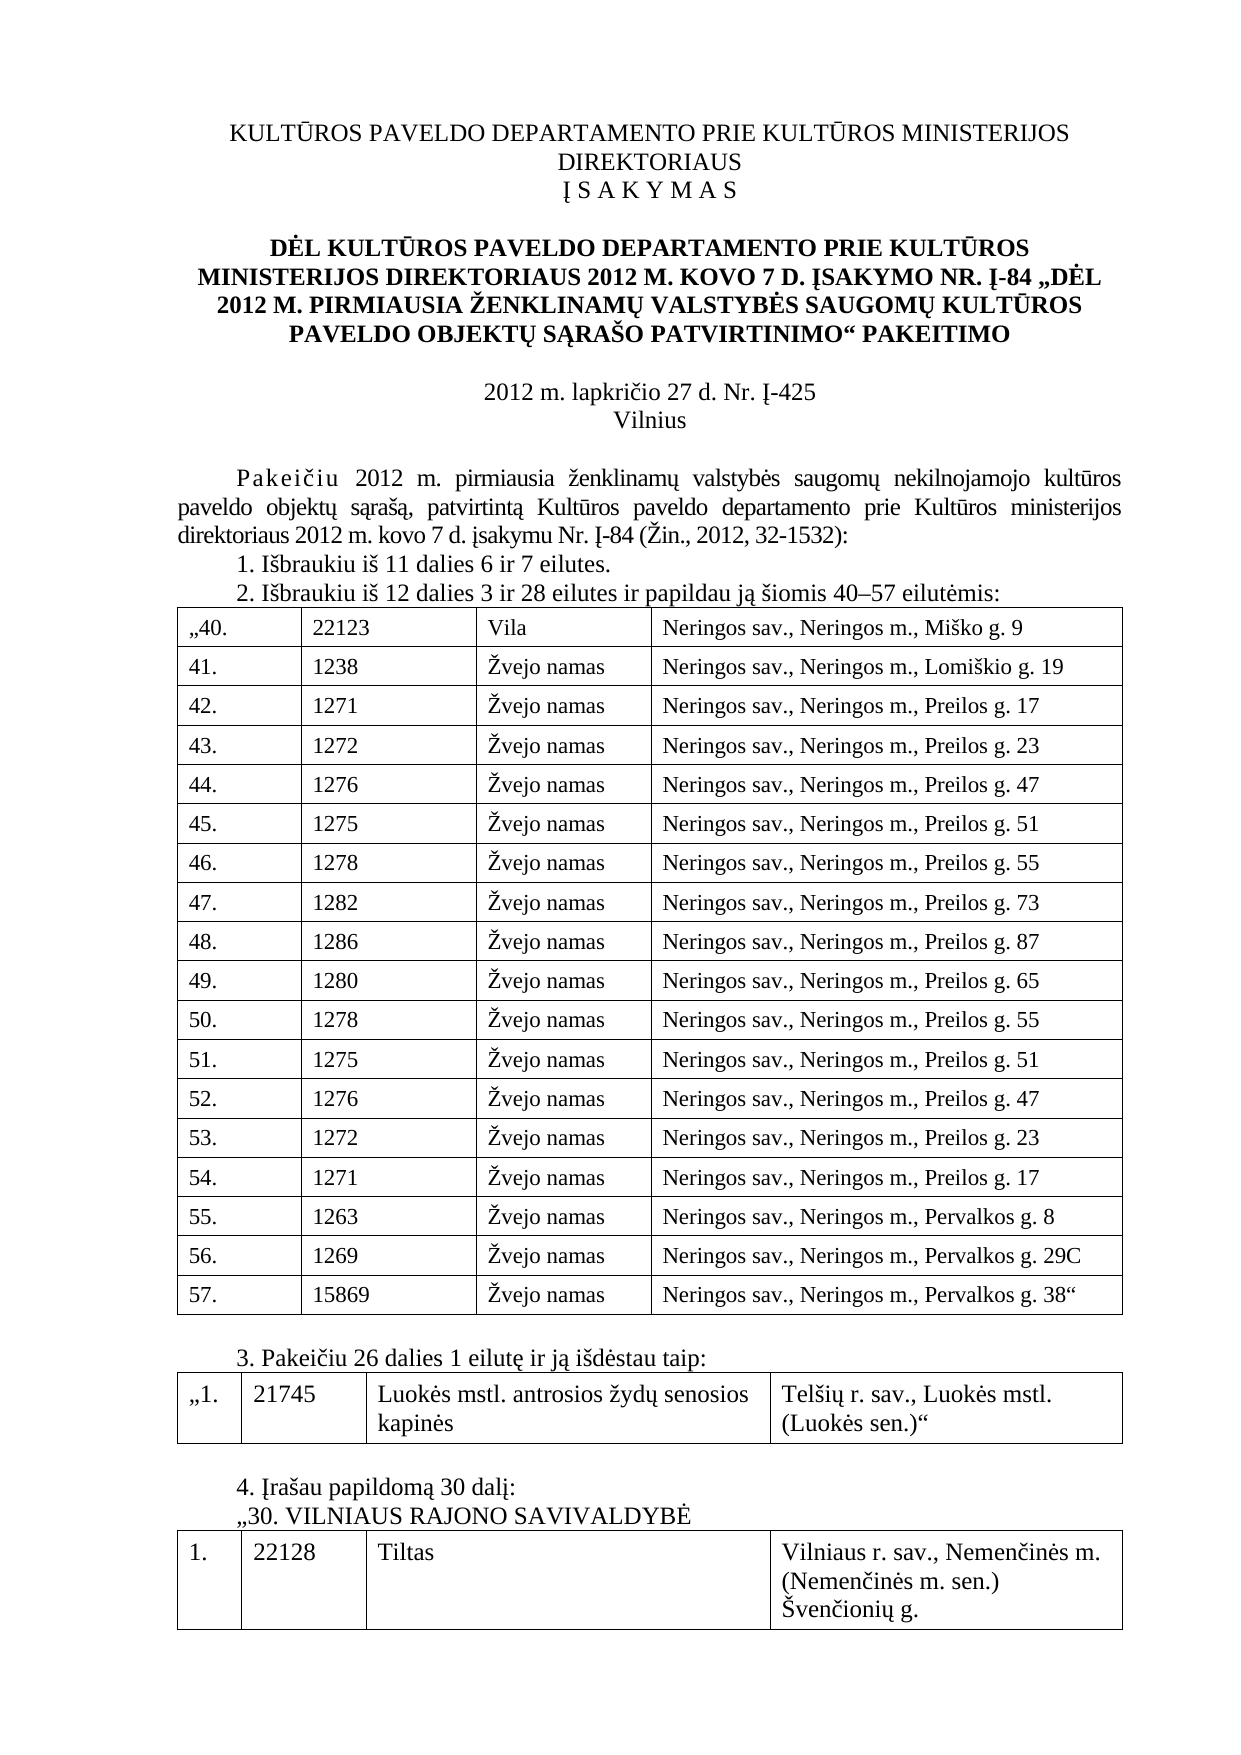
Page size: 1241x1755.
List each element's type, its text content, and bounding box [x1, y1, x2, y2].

table_cell 56. [178, 1236, 301, 1274]
table_cell Neringos sav., Neringos m., Pervalkos g. 38“ [652, 1276, 1122, 1314]
table_cell Žvejo namas [477, 1001, 651, 1039]
text 2012 m. lapkričio 27 d. Nr. Į-425 [177, 377, 1122, 406]
table_cell 1263 [302, 1197, 476, 1235]
table_cell 1278 [302, 1001, 476, 1039]
table_cell 53. [178, 1119, 301, 1157]
table_cell 47. [178, 883, 301, 921]
table_header Telšių r. sav., Luokės mstl. (Luokės sen.)“ [771, 1373, 1122, 1443]
table_cell Žvejo namas [477, 844, 651, 882]
table_cell 51. [178, 1040, 301, 1078]
text DĖL KULTŪROS PAVELDO DEPARTAMENTO PRIE KULTŪROS MINISTERIJOS DIREKTORIAUS 2012 m. KOVO 7 d. ĮSAKYMO Nr. Į-84 „DĖL 2012 m. PIRMIAUSIA ŽENKLINAMŲ VALSTYBĖS SAUGOMŲ KULTŪROS PAVELDO OBJEKTŲ SĄRAŠO PATVIRTINIMO“ PAKEITIMO [177, 233, 1122, 348]
table_cell 42. [178, 686, 301, 725]
table_cell 1272 [302, 726, 476, 764]
table_cell Žvejo namas [477, 804, 651, 842]
table_cell Neringos sav., Neringos m., Preilos g. 51 [652, 804, 1122, 842]
table_header „1. [178, 1373, 241, 1443]
table_cell Žvejo namas [477, 1276, 651, 1314]
table_cell Neringos sav., Neringos m., Preilos g. 17 [652, 686, 1122, 725]
table_cell Neringos sav., Neringos m., Lomiškio g. 19 [652, 647, 1122, 685]
table_cell Žvejo namas [477, 1119, 651, 1157]
table_cell Neringos sav., Neringos m., Preilos g. 55 [652, 1001, 1122, 1039]
table_cell 1282 [302, 883, 476, 921]
table_cell 1272 [302, 1119, 476, 1157]
table_cell Neringos sav., Neringos m., Preilos g. 73 [652, 883, 1122, 921]
table_cell Žvejo namas [477, 726, 651, 764]
table_cell Žvejo namas [477, 686, 651, 725]
text KULTŪROS PAVELDO DEPARTAMENTO PRIE KULTŪROS MINISTERIJOS DIREKTORIAUS [177, 118, 1122, 176]
table_cell 54. [178, 1158, 301, 1196]
table_cell 43. [178, 726, 301, 764]
table_cell 1269 [302, 1236, 476, 1274]
text Pakeičiu 2012 m. pirmiausia ženklinamų valstybės saugomų nekilnojamojo kultūros paveldo objektų sąrašą, patvirtintą Kultūros paveldo departamento prie Kultūros ministerijos direktoriaus 2012 m. kovo 7 d. įsakymu Nr. Į-84 (Žin., 2012, 32-1532): [177, 463, 1122, 549]
table_cell Žvejo namas [477, 1197, 651, 1235]
table_cell Žvejo namas [477, 1079, 651, 1117]
table_cell Neringos sav., Neringos m., Preilos g. 23 [652, 1119, 1122, 1157]
table_header 1. [178, 1531, 241, 1629]
table_cell 1276 [302, 765, 476, 803]
text 3. Pakeičiu 26 dalies 1 eilutę ir ją išdėstau taip: [177, 1343, 1122, 1372]
table_cell 15869 [302, 1276, 476, 1314]
table_header Tiltas [367, 1531, 770, 1629]
text 2. Išbraukiu iš 12 dalies 3 ir 28 eilutes ir papildau ją šiomis 40–57 eilutėmis: [177, 578, 1122, 607]
table_cell Žvejo namas [477, 1236, 651, 1274]
table_header 22123 [302, 608, 476, 646]
table_cell Neringos sav., Neringos m., Pervalkos g. 29C [652, 1236, 1122, 1274]
table_cell Žvejo namas [477, 961, 651, 999]
table_cell Neringos sav., Neringos m., Preilos g. 87 [652, 922, 1122, 960]
table_cell 45. [178, 804, 301, 842]
table_cell Žvejo namas [477, 765, 651, 803]
table_header 22128 [242, 1531, 366, 1629]
table_cell Žvejo namas [477, 883, 651, 921]
table_cell 48. [178, 922, 301, 960]
table_header 21745 [242, 1373, 366, 1443]
table_cell Neringos sav., Neringos m., Preilos g. 17 [652, 1158, 1122, 1196]
table_cell 1238 [302, 647, 476, 685]
table_cell Neringos sav., Neringos m., Preilos g. 65 [652, 961, 1122, 999]
table_cell 1271 [302, 1158, 476, 1196]
text 1. Išbraukiu iš 11 dalies 6 ir 7 eilutes. [177, 549, 1122, 578]
table_header Neringos sav., Neringos m., Miško g. 9 [652, 608, 1122, 646]
table_cell Žvejo namas [477, 922, 651, 960]
text 4. Įrašau papildomą 30 dalį: [177, 1472, 1122, 1501]
table_cell Neringos sav., Neringos m., Preilos g. 55 [652, 844, 1122, 882]
table_cell 50. [178, 1001, 301, 1039]
table_cell Neringos sav., Neringos m., Preilos g. 47 [652, 1079, 1122, 1117]
table_cell 55. [178, 1197, 301, 1235]
table_header Luokės mstl. antrosios žydų senosios kapinės [367, 1373, 770, 1443]
table_cell Neringos sav., Neringos m., Preilos g. 23 [652, 726, 1122, 764]
text Vilnius [177, 406, 1122, 434]
table_cell 46. [178, 844, 301, 882]
text Į S A K Y M A S [177, 176, 1122, 204]
table_cell Žvejo namas [477, 1158, 651, 1196]
table_cell 52. [178, 1079, 301, 1117]
table_cell 57. [178, 1276, 301, 1314]
table_cell Neringos sav., Neringos m., Pervalkos g. 8 [652, 1197, 1122, 1235]
table_cell 1275 [302, 1040, 476, 1078]
table_cell Neringos sav., Neringos m., Preilos g. 51 [652, 1040, 1122, 1078]
table_cell 1271 [302, 686, 476, 725]
text „30. VILNIAUS RAJONO SAVIVALDYBĖ [177, 1501, 1122, 1530]
table_cell Žvejo namas [477, 647, 651, 685]
table_cell Žvejo namas [477, 1040, 651, 1078]
table_cell 1275 [302, 804, 476, 842]
table_cell 44. [178, 765, 301, 803]
table_cell Neringos sav., Neringos m., Preilos g. 47 [652, 765, 1122, 803]
table_header Vilniaus r. sav., Nemenčinės m. (Nemenčinės m. sen.) Švenčionių g. [771, 1531, 1122, 1629]
table_header Vila [477, 608, 651, 646]
table_cell 1278 [302, 844, 476, 882]
table_cell 49. [178, 961, 301, 999]
table_cell 41. [178, 647, 301, 685]
table_cell 1276 [302, 1079, 476, 1117]
table_header „40. [178, 608, 301, 646]
table_cell 1286 [302, 922, 476, 960]
table_cell 1280 [302, 961, 476, 999]
